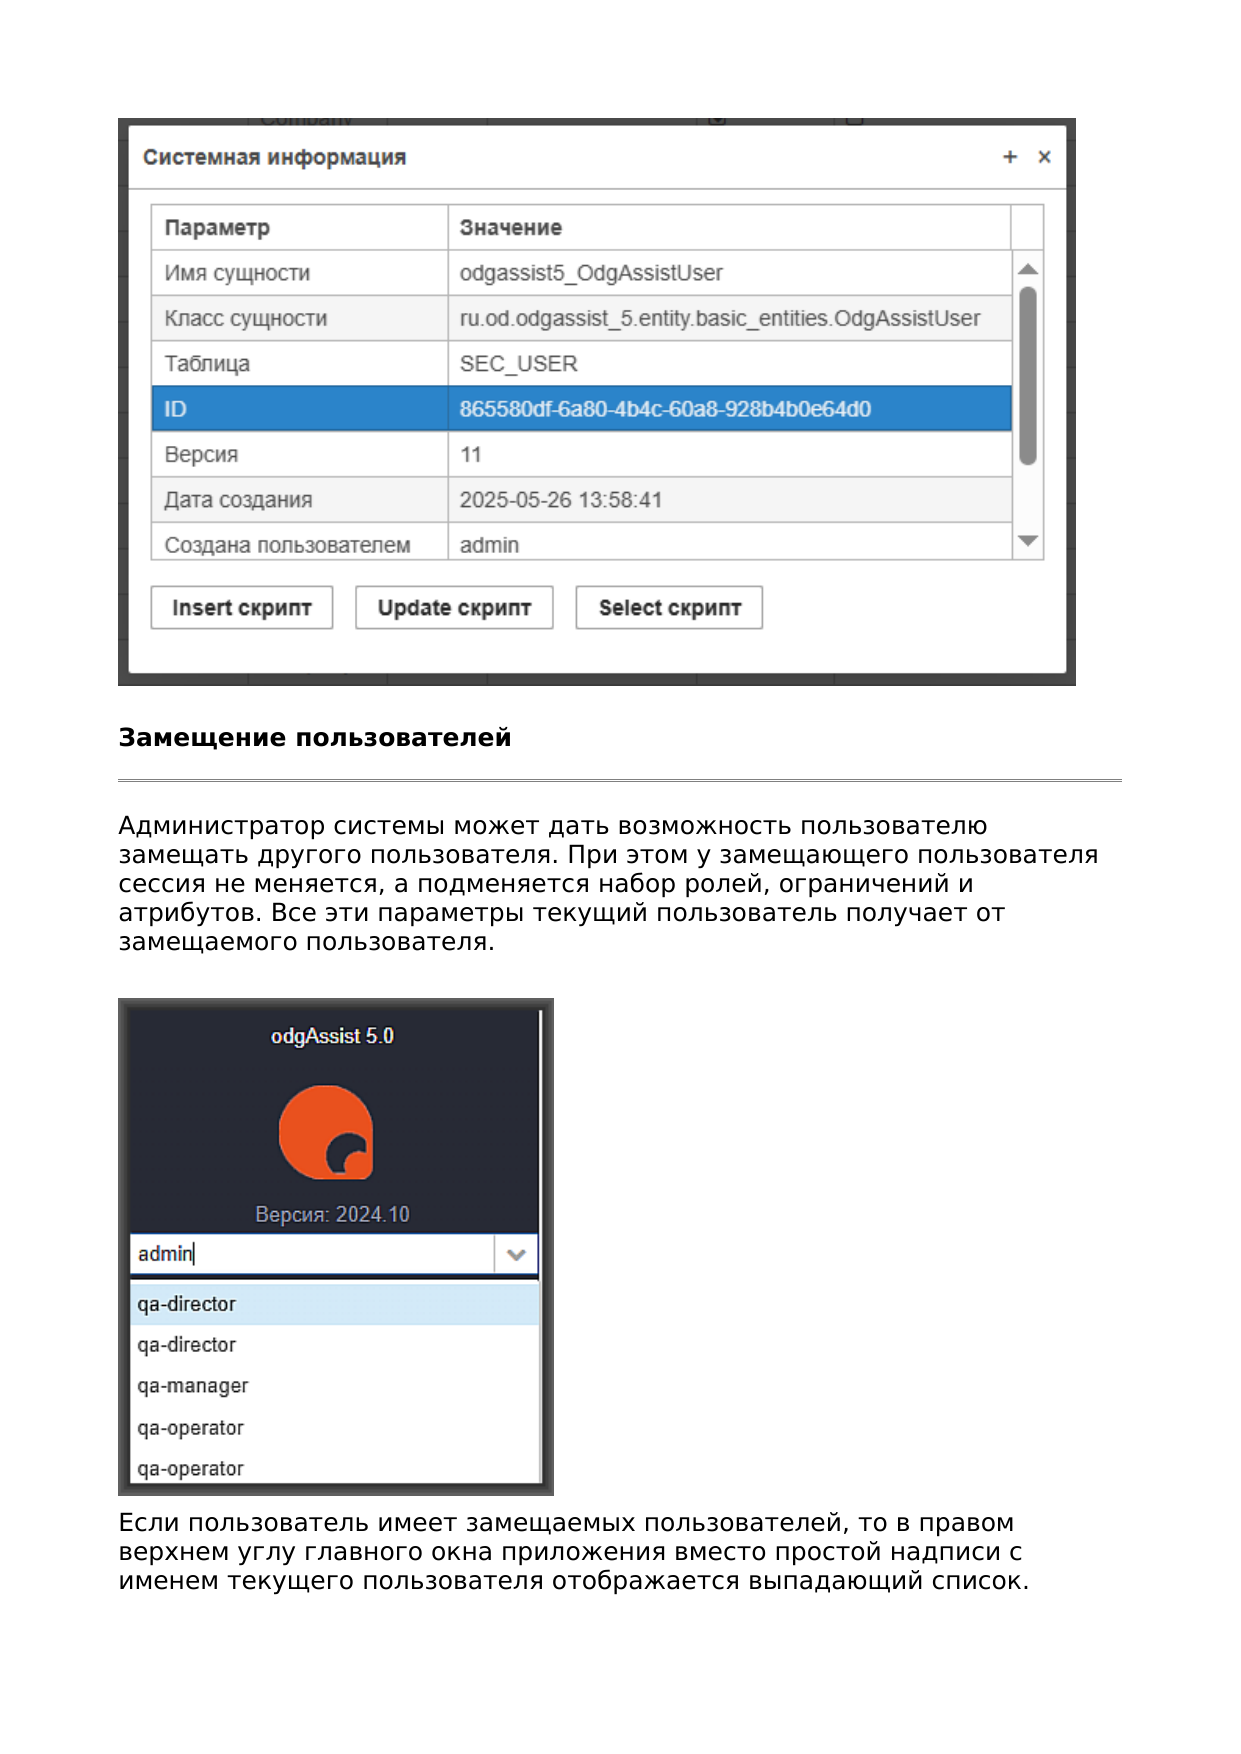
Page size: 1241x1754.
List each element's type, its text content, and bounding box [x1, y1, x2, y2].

text Если пользователь имеет замещаемых пользователей, то в правом верхнем углу главного окна приложения вместо простой надписи с именем текущего пользователя отображается выпадающий список. [118, 1508, 1122, 1595]
picture [118, 118, 1076, 686]
picture [118, 998, 554, 1496]
text Администратор системы может дать возможность пользователю замещать другого пользователя. При этом у замещающего пользователя сессия не меняется, а подменяется набор ролей, ограничений и атрибутов. Все эти параметры текущий пользователь получает от замещаемого пользователя. [118, 811, 1122, 986]
subtitle Замещение пользователей [118, 723, 1122, 752]
